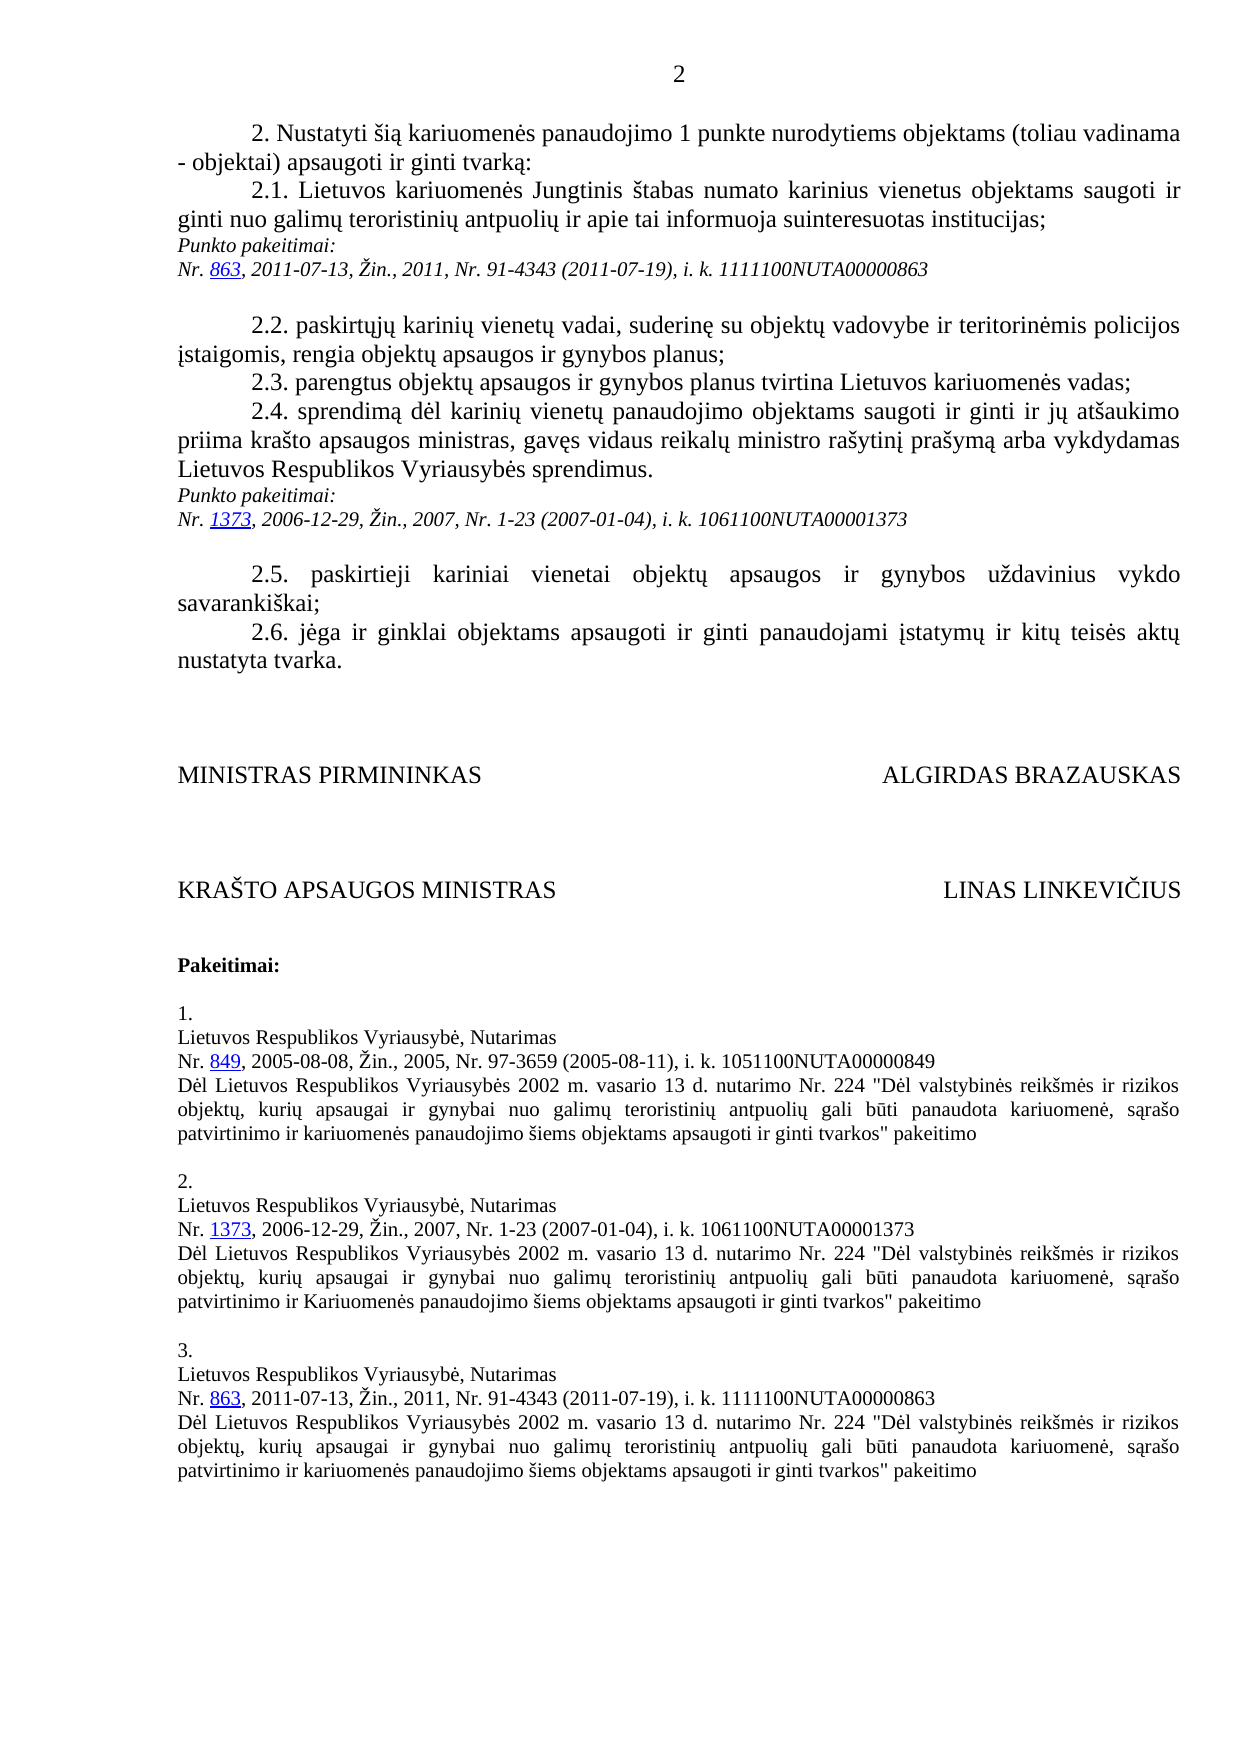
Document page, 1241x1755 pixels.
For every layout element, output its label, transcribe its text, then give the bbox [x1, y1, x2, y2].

text Nr. 1373, 2006-12-29, Žin., 2007, Nr. 1-23 (2007-01-04), i. k. 1061100NUTA00001373 [177, 507, 1181, 531]
text Pakeitimai: [177, 952, 1181, 977]
text 3. [177, 1337, 1181, 1362]
text Lietuvos Respublikos Vyriausybė, Nutarimas [177, 1025, 1181, 1049]
text Nr. 863, 2011-07-13, Žin., 2011, Nr. 91-4343 (2011-07-19), i. k. 1111100NUTA00000863 [177, 257, 1181, 281]
text 2.4. sprendimą dėl karinių vienetų panaudojimo objektams saugoti ir ginti ir jų atšaukimo priima krašto apsaugos ministras, gavęs vidaus reikalų ministro rašytinį prašymą arba vykdydamas Lietuvos Respublikos Vyriausybės sprendimus. [177, 396, 1181, 482]
text Dėl Lietuvos Respublikos Vyriausybės 2002 m. vasario 13 d. nutarimo Nr. 224 "Dėl valstybinės reikšmės ir rizikos objektų, kurių apsaugai ir gynybai nuo galimų teroristinių antpuolių gali būti panaudota kariuomenė, sąrašo patvirtinimo ir kariuomenės panaudojimo šiems objektams apsaugoti ir ginti tvarkos" pakeitimo [177, 1073, 1181, 1145]
text 2.1. Lietuvos kariuomenės Jungtinis štabas numato karinius vienetus objektams saugoti ir ginti nuo galimų teroristinių antpuolių ir apie tai informuoja suinteresuotas institucijas; [177, 176, 1181, 233]
text KRAŠTO APSAUGOS MINISTRAS LINAS LINKEVIČIUS [177, 876, 1181, 904]
text Nr. 849, 2005-08-08, Žin., 2005, Nr. 97-3659 (2005-08-11), i. k. 1051100NUTA00000849 [177, 1049, 1181, 1073]
text MINISTRAS PIRMININKAS ALGIRDAS BRAZAUSKAS [177, 761, 1181, 789]
text 2.6. jėga ir ginklai objektams apsaugoti ir ginti panaudojami įstatymų ir kitų teisės aktų nustatyta tvarka. [177, 617, 1181, 674]
text Nr. 863, 2011-07-13, Žin., 2011, Nr. 91-4343 (2011-07-19), i. k. 1111100NUTA00000863 [177, 1386, 1181, 1410]
text Dėl Lietuvos Respublikos Vyriausybės 2002 m. vasario 13 d. nutarimo Nr. 224 "Dėl valstybinės reikšmės ir rizikos objektų, kurių apsaugai ir gynybai nuo galimų teroristinių antpuolių gali būti panaudota kariuomenė, sąrašo patvirtinimo ir Kariuomenės panaudojimo šiems objektams apsaugoti ir ginti tvarkos" pakeitimo [177, 1241, 1181, 1313]
text Dėl Lietuvos Respublikos Vyriausybės 2002 m. vasario 13 d. nutarimo Nr. 224 "Dėl valstybinės reikšmės ir rizikos objektų, kurių apsaugai ir gynybai nuo galimų teroristinių antpuolių gali būti panaudota kariuomenė, sąrašo patvirtinimo ir kariuomenės panaudojimo šiems objektams apsaugoti ir ginti tvarkos" pakeitimo [177, 1410, 1181, 1482]
text Punkto pakeitimai: [177, 233, 1181, 257]
text 2.3. parengtus objektų apsaugos ir gynybos planus tvirtina Lietuvos kariuomenės vadas; [177, 367, 1181, 396]
text 2.2. paskirtųjų karinių vienetų vadai, suderinę su objektų vadovybe ir teritorinėmis policijos įstaigomis, rengia objektų apsaugos ir gynybos planus; [177, 310, 1181, 367]
text Nr. 1373, 2006-12-29, Žin., 2007, Nr. 1-23 (2007-01-04), i. k. 1061100NUTA00001373 [177, 1217, 1181, 1241]
text Lietuvos Respublikos Vyriausybė, Nutarimas [177, 1193, 1181, 1217]
text 2. Nustatyti šią kariuomenės panaudojimo 1 punkte nurodytiems objektams (toliau vadinama - objektai) apsaugoti ir ginti tvarką: [177, 118, 1181, 176]
text 1. [177, 1001, 1181, 1025]
text 2.5. paskirtieji kariniai vienetai objektų apsaugos ir gynybos uždavinius vykdo savarankiškai; [177, 559, 1181, 617]
text 2. [177, 1169, 1181, 1193]
text Punkto pakeitimai: [177, 482, 1181, 507]
text Lietuvos Respublikos Vyriausybė, Nutarimas [177, 1362, 1181, 1386]
